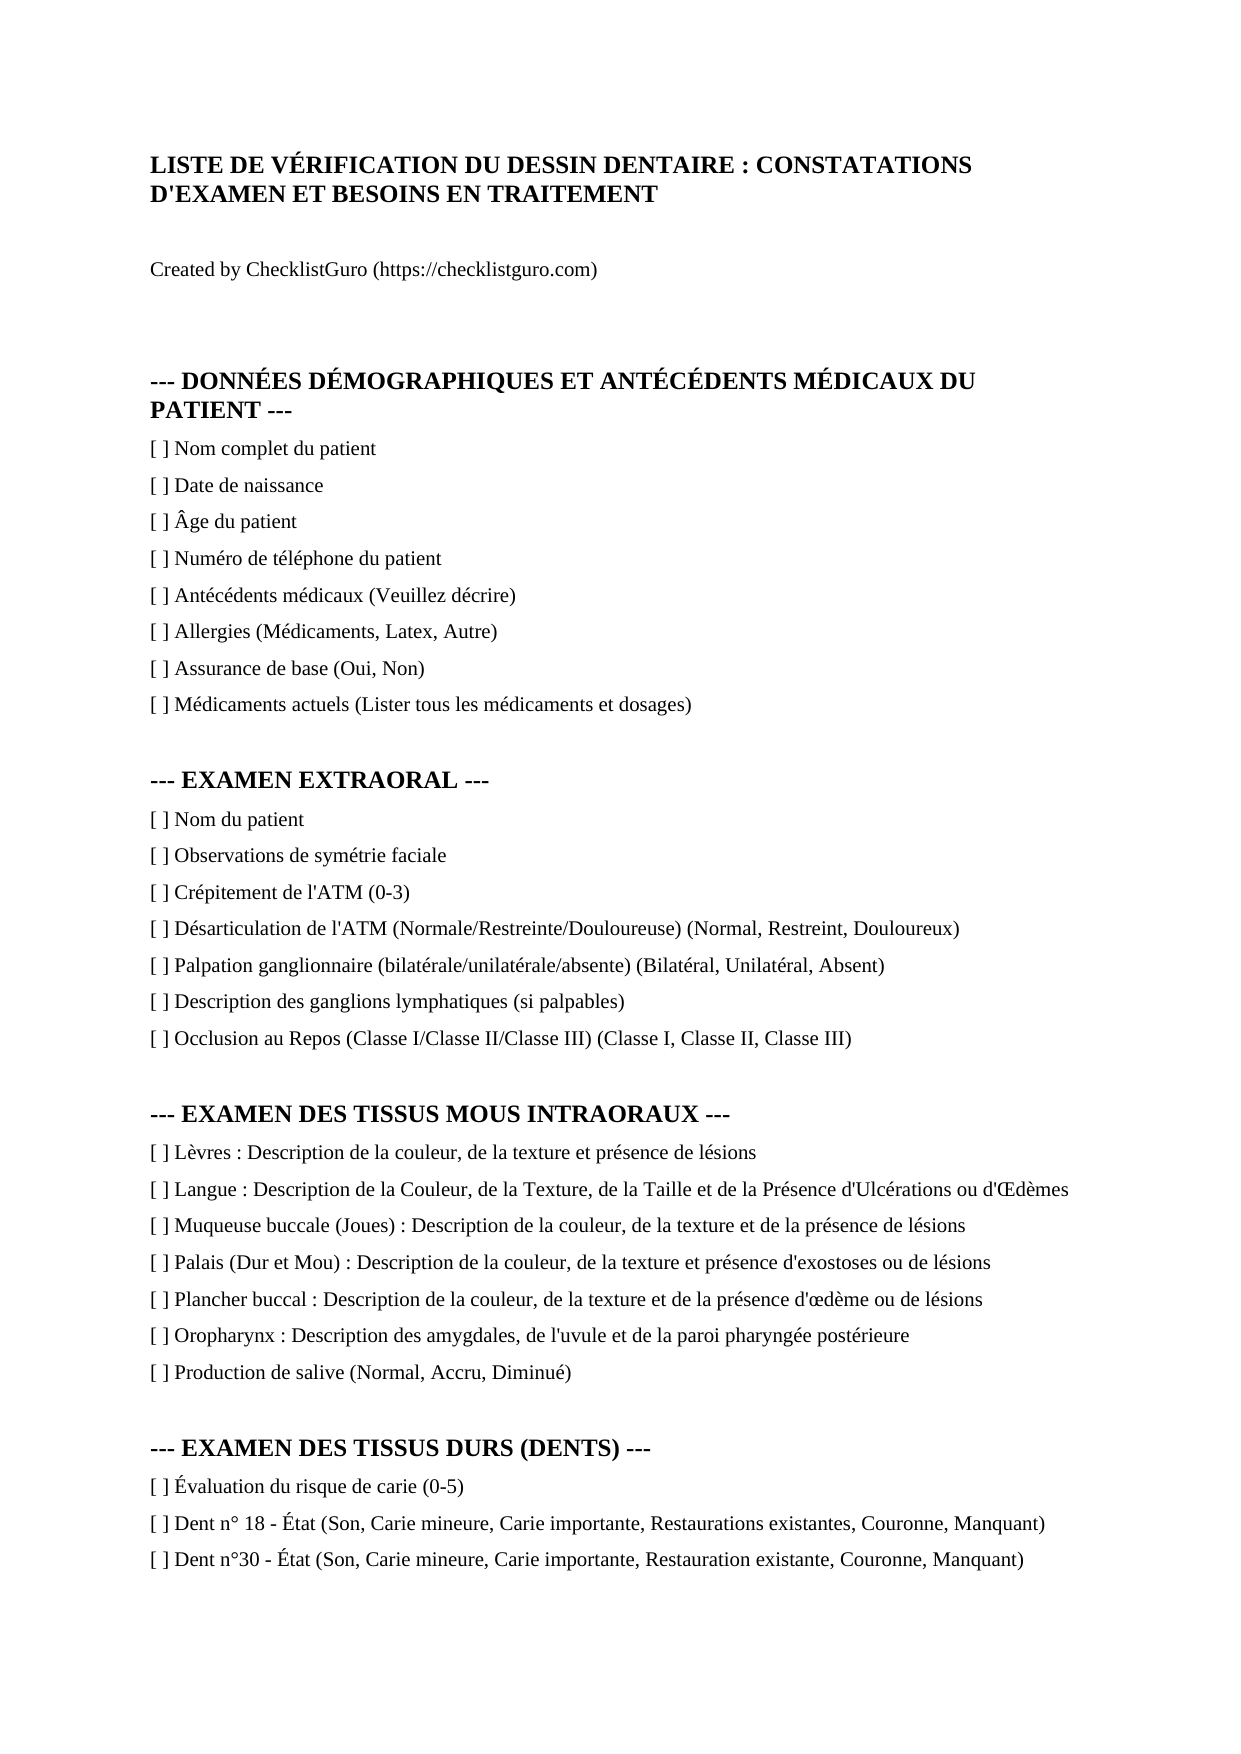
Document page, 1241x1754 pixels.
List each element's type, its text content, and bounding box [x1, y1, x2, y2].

text [ ] Description des ganglions lymphatiques (si palpables) [150, 989, 1090, 1013]
text [ ] Muqueuse buccale (Joues) : Description de la couleur, de la texture et de la présence de lésions [150, 1213, 1090, 1237]
text LISTE DE VÉRIFICATION DU DESSIN DENTAIRE : CONSTATATIONS D'EXAMEN ET BESOINS EN TRAITEMENT [150, 150, 1090, 207]
text [ ] Observations de symétrie faciale [150, 843, 1090, 867]
text [ ] Langue : Description de la Couleur, de la Texture, de la Taille et de la Présence d'Ulcérations ou d'Œdèmes [150, 1177, 1090, 1201]
text --- EXAMEN EXTRAORAL --- [150, 765, 1090, 794]
text [ ] Évaluation du risque de carie (0-5) [150, 1474, 1090, 1498]
text [ ] Palpation ganglionnaire (bilatérale/unilatérale/absente) (Bilatéral, Unilatéral, Absent) [150, 953, 1090, 977]
text --- EXAMEN DES TISSUS DURS (DENTS) --- [150, 1433, 1090, 1462]
text [ ] Médicaments actuels (Lister tous les médicaments et dosages) [150, 692, 1090, 716]
text --- EXAMEN DES TISSUS MOUS INTRAORAUX --- [150, 1099, 1090, 1128]
text [ ] Antécédents médicaux (Veuillez décrire) [150, 582, 1090, 607]
text [ ] Numéro de téléphone du patient [150, 546, 1090, 570]
text [ ] Âge du patient [150, 509, 1090, 533]
text [ ] Production de salive (Normal, Accru, Diminué) [150, 1360, 1090, 1384]
text [ ] Nom du patient [150, 807, 1090, 831]
text [ ] Oropharynx : Description des amygdales, de l'uvule et de la paroi pharyngée postérieure [150, 1323, 1090, 1347]
text [ ] Occlusion au Repos (Classe I/Classe II/Classe III) (Classe I, Classe II, Classe III) [150, 1026, 1090, 1050]
text [ ] Désarticulation de l'ATM (Normale/Restreinte/Douloureuse) (Normal, Restreint, Douloureux) [150, 916, 1090, 940]
text [ ] Plancher buccal : Description de la couleur, de la texture et de la présence d'œdème ou de lésions [150, 1287, 1090, 1311]
text --- DONNÉES DÉMOGRAPHIQUES ET ANTÉCÉDENTS MÉDICAUX DU PATIENT --- [150, 366, 1090, 424]
text [ ] Crépitement de l'ATM (0-3) [150, 880, 1090, 904]
text [ ] Date de naissance [150, 473, 1090, 497]
text [ ] Lèvres : Description de la couleur, de la texture et présence de lésions [150, 1140, 1090, 1164]
text [ ] Dent n° 18 - État (Son, Carie mineure, Carie importante, Restaurations existantes, Couronne, Manquant) [150, 1511, 1090, 1535]
text [ ] Allergies (Médicaments, Latex, Autre) [150, 619, 1090, 643]
text Created by ChecklistGuro (https://checklistguro.com) [150, 257, 1090, 281]
text [ ] Dent n°30 - État (Son, Carie mineure, Carie importante, Restauration existante, Couronne, Manquant) [150, 1547, 1090, 1571]
text [ ] Palais (Dur et Mou) : Description de la couleur, de la texture et présence d'exostoses ou de lésions [150, 1250, 1090, 1274]
text [ ] Assurance de base (Oui, Non) [150, 656, 1090, 680]
text [ ] Nom complet du patient [150, 436, 1090, 460]
